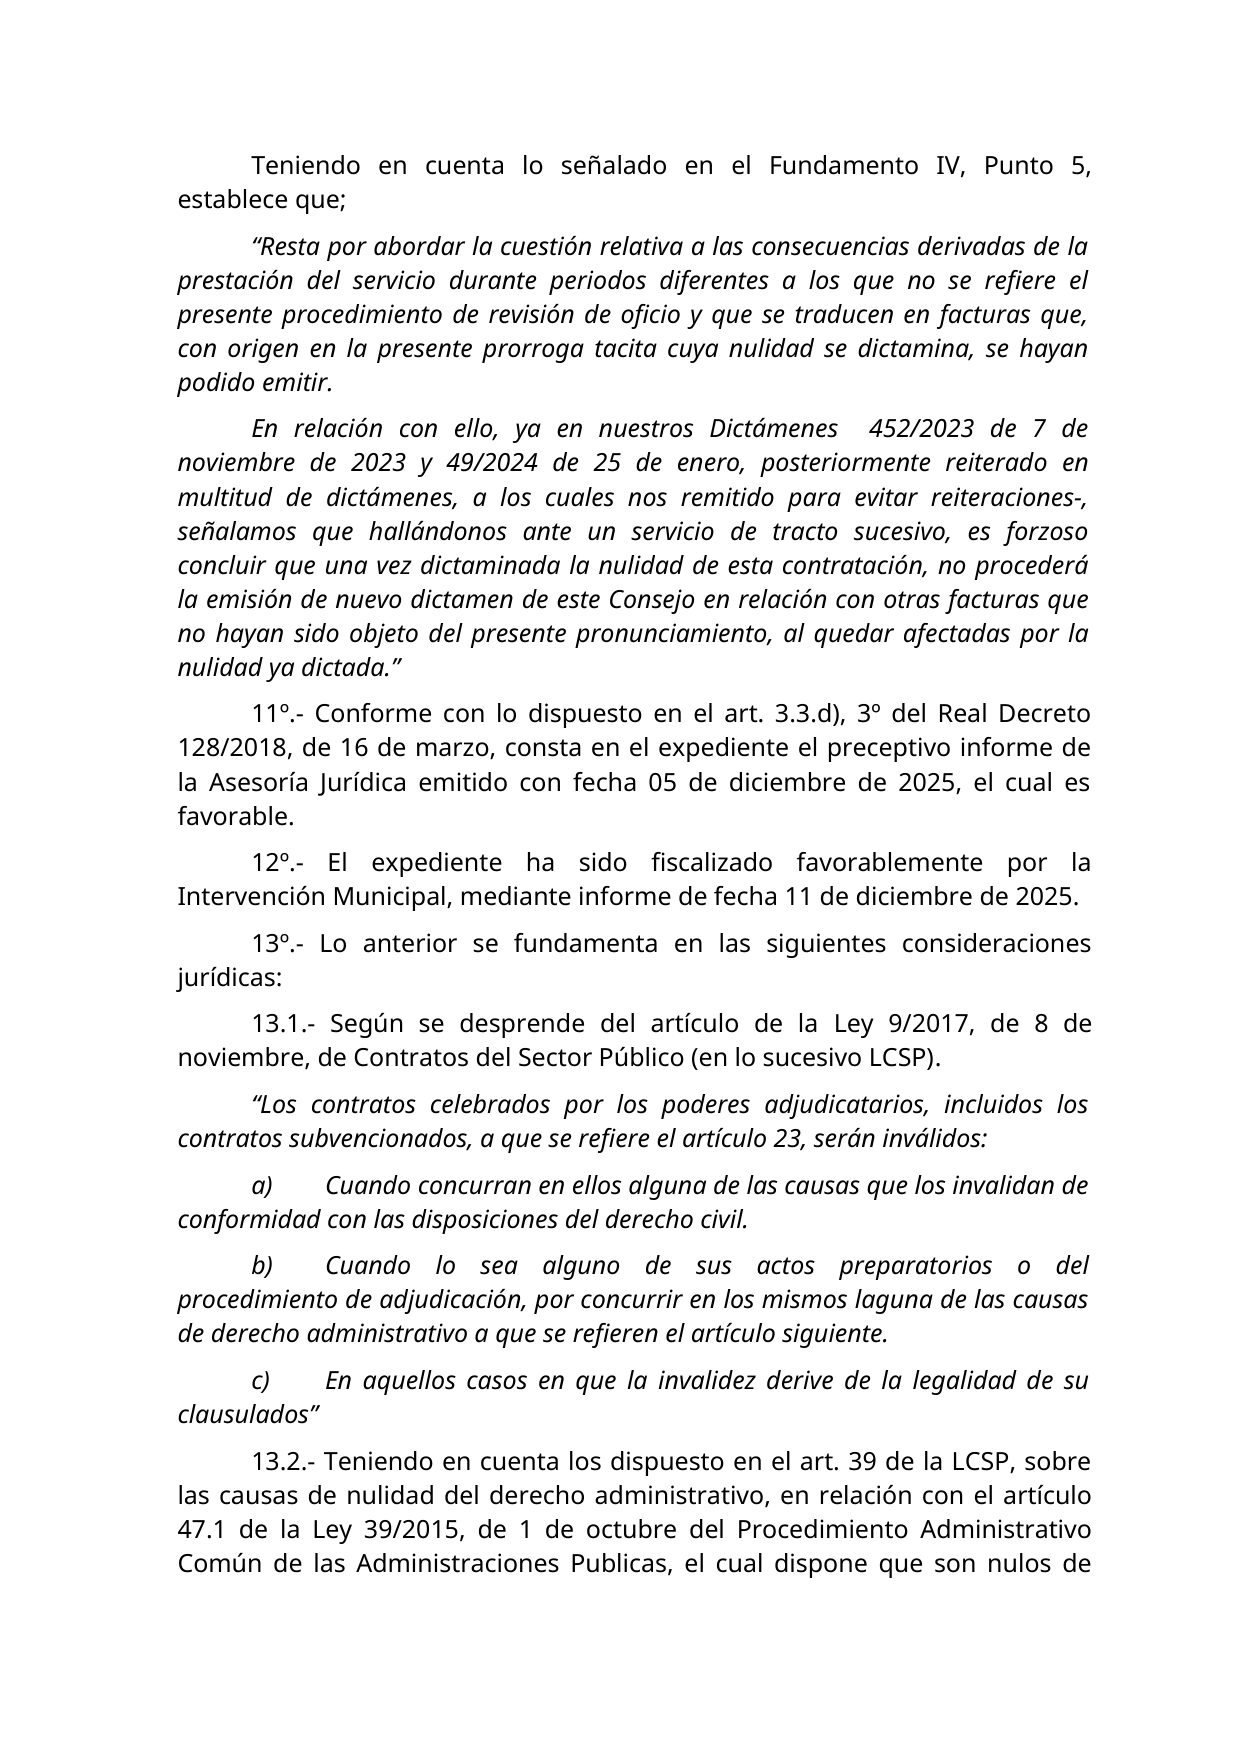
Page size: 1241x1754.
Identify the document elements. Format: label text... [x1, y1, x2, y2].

text 13.2.- Teniendo en cuenta los dispuesto en el art. 39 de la LCSP, sobre las causas de nulidad del derecho administrativo, en relación con el artículo 47.1 de la Ley 39/2015, de 1 de octubre del Procedimiento Administrativo Común de las Administraciones Publicas, el cual dispone que son nulos de [177, 1443, 1093, 1579]
list Cuando lo sea alguno de sus actos preparatorios o del procedimiento de adjudicación, por concurrir en los mismos laguna de las causas de derecho administrativo a que se refieren el artículo siguiente. [177, 1248, 1093, 1350]
list Cuando concurran en ellos alguna de las causas que los invalidan de conformidad con las disposiciones del derecho civil. [177, 1167, 1093, 1235]
text 13º.- Lo anterior se fundamenta en las siguientes consideraciones jurídicas: [177, 925, 1093, 993]
text Teniendo en cuenta lo señalado en el Fundamento IV, Punto 5, establece que; [177, 148, 1093, 216]
text 13.1.- Según se desprende del artículo de la Ley 9/2017, de 8 de noviembre, de Contratos del Sector Público (en lo sucesivo LCSP). [177, 1006, 1093, 1074]
text “Los contratos celebrados por los poderes adjudicatarios, incluidos los contratos subvencionados, a que se refiere el artículo 23, serán inválidos: [177, 1087, 1093, 1155]
text En relación con ello, ya en nuestros Dictámenes 452/2023 de 7 de noviembre de 2023 y 49/2024 de 25 de enero, posteriormente reiterado en multitud de dictámenes, a los cuales nos remitido para evitar reiteraciones-, señalamos que hallándonos ante un servicio de tracto sucesivo, es forzoso concluir que una vez dictaminada la nulidad de esta contratación, no procederá la emisión de nuevo dictamen de este Consejo en relación con otras facturas que no hayan sido objeto del presente pronunciamiento, al quedar afectadas por la nulidad ya dictada.” [177, 411, 1093, 683]
text 12º.- El expediente ha sido fiscalizado favorablemente por la Intervención Municipal, mediante informe de fecha 11 de diciembre de 2025. [177, 845, 1093, 913]
list En aquellos casos en que la invalidez derive de la legalidad de su clausulados” [177, 1363, 1093, 1431]
text “Resta por abordar la cuestión relativa a las consecuencias derivadas de la prestación del servicio durante periodos diferentes a los que no se refiere el presente procedimiento de revisión de oficio y que se traducen en facturas que, con origen en la presente prorroga tacita cuya nulidad se dictamina, se hayan podido emitir. [177, 228, 1093, 398]
text 11º.- Conforme con lo dispuesto en el art. 3.3.d), 3º del Real Decreto 128/2018, de 16 de marzo, consta en el expediente el preceptivo informe de la Asesoría Jurídica emitido con fecha 05 de diciembre de 2025, el cual es favorable. [177, 696, 1093, 832]
